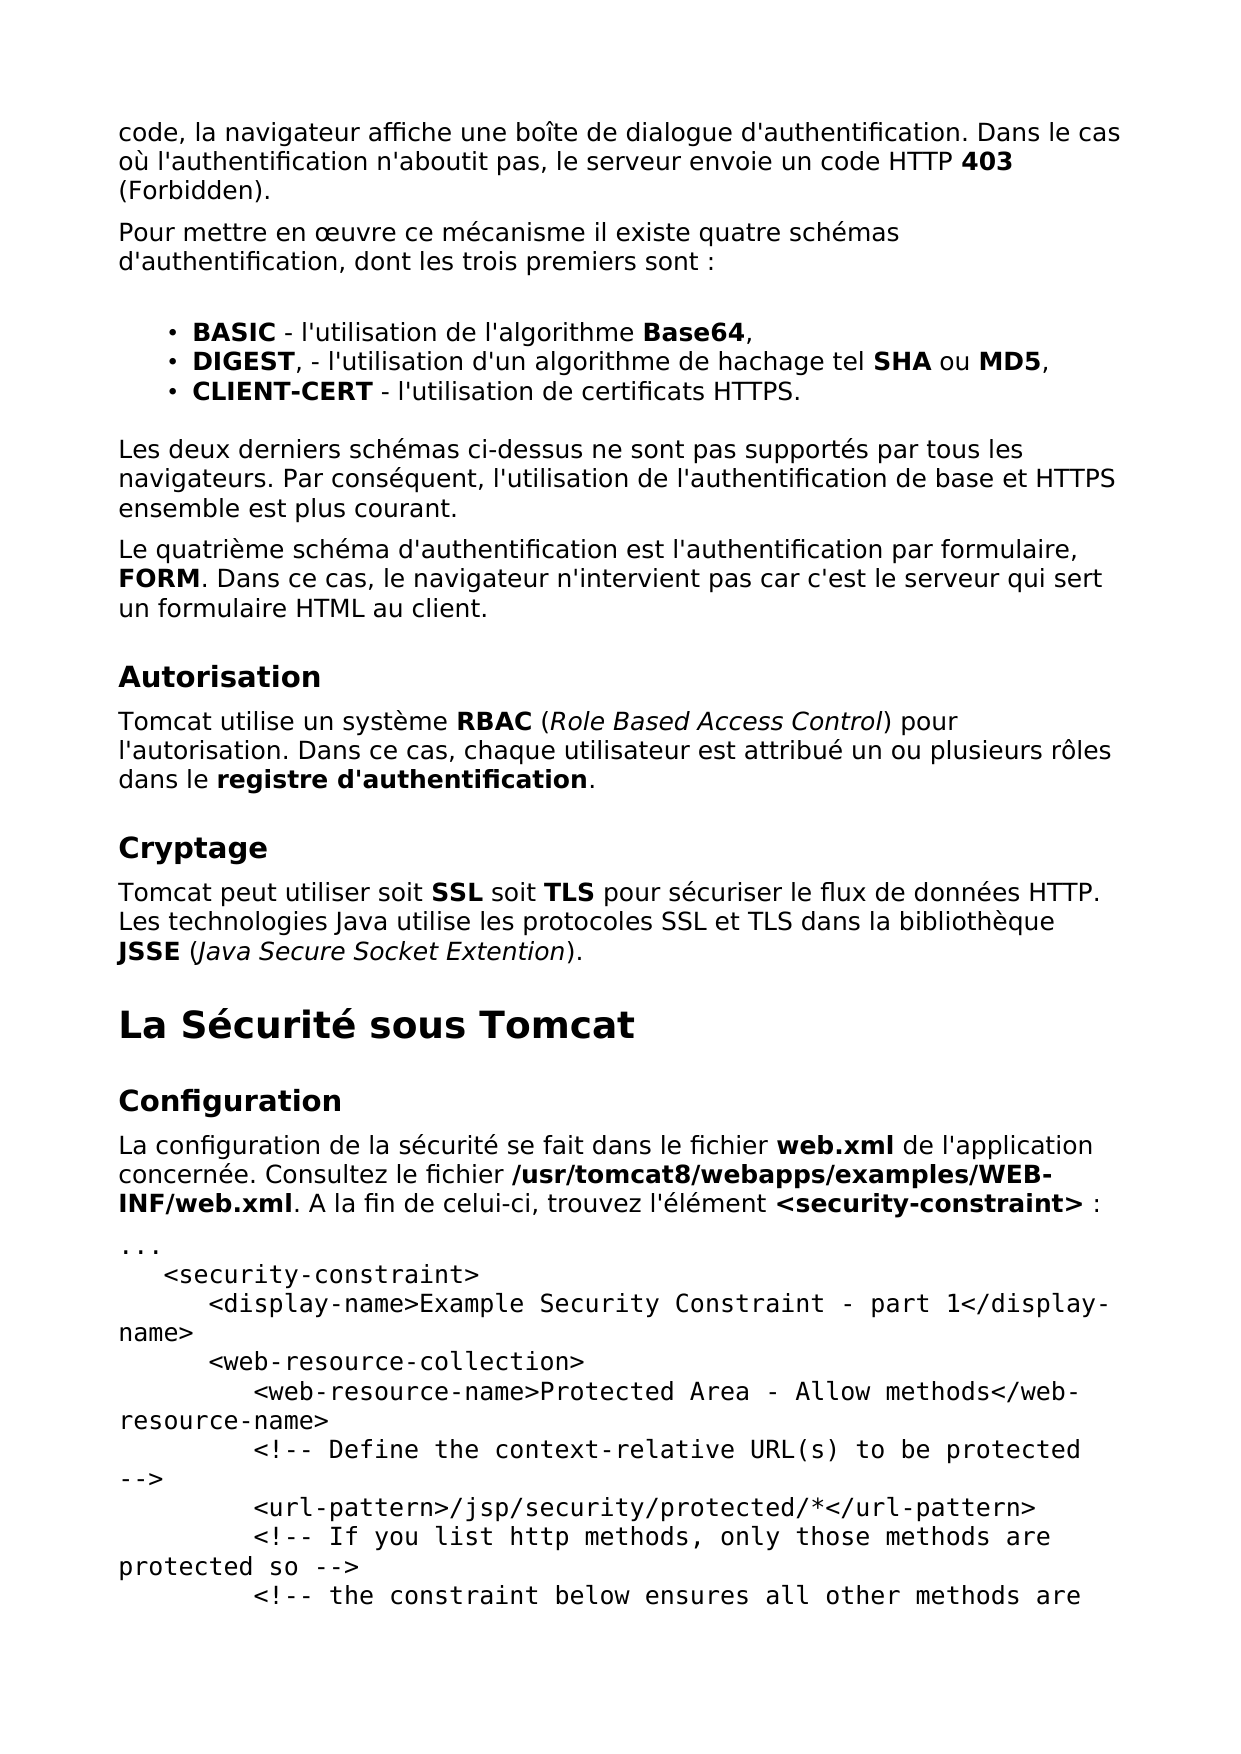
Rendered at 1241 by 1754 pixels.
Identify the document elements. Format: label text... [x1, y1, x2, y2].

text ... <security-constraint> <display-name>Example Security Constraint - part 1</display-name> <web-resource-collection> <web-resource-name>Protected Area - Allow methods</web-resource-name> <!-- Define the context-relative URL(s) to be protected --> <url-pattern>/jsp/security/protected/*</url-pattern> <!-- If you list http methods, only those methods are protected so --> <!-- the constraint below ensures all other methods are [118, 1231, 1122, 1610]
text La configuration de la sécurité se fait dans le fichier web.xml de l'application concernée. Consultez le fichier /usr/tomcat8/webapps/examples/WEB-INF/web.xml. A la fin de celui-ci, trouvez l'élément <security-constraint> : [118, 1131, 1122, 1218]
text Le quatrième schéma d'authentification est l'authentification par formulaire, FORM. Dans ce cas, le navigateur n'intervient pas car c'est le serveur qui sert un formulaire HTML au client. [118, 535, 1122, 623]
text Les deux derniers schémas ci-dessus ne sont pas supportés par tous les navigateurs. Par conséquent, l'utilisation de l'authentification de base et HTTPS ensemble est plus courant. [118, 435, 1122, 523]
text code, la navigateur affiche une boîte de dialogue d'authentification. Dans le cas où l'authentification n'aboutit pas, le serveur envoie un code HTTP 403 (Forbidden). [118, 118, 1122, 206]
list BASIC - l'utilisation de l'algorithme Base64, [177, 318, 1122, 348]
subtitle Autorisation [118, 660, 1122, 694]
list CLIENT-CERT - l'utilisation de certificats HTTPS. [177, 377, 1122, 406]
list DIGEST, - l'utilisation d'un algorithme de hachage tel SHA ou MD5, [177, 348, 1122, 377]
subtitle La Sécurité sous Tomcat [118, 1003, 1122, 1047]
text Tomcat utilise un système RBAC (Role Based Access Control) pour l'autorisation. Dans ce cas, chaque utilisateur est attribué un ou plusieurs rôles dans le registre d'authentification. [118, 707, 1122, 794]
subtitle Configuration [118, 1084, 1122, 1118]
subtitle Cryptage [118, 832, 1122, 866]
text Pour mettre en œuvre ce mécanisme il existe quatre schémas d'authentification, dont les trois premiers sont : [118, 218, 1122, 276]
text Tomcat peut utiliser soit SSL soit TLS pour sécuriser le flux de données HTTP. Les technologies Java utilise les protocoles SSL et TLS dans la bibliothèque JSSE (Java Secure Socket Extention). [118, 878, 1122, 966]
